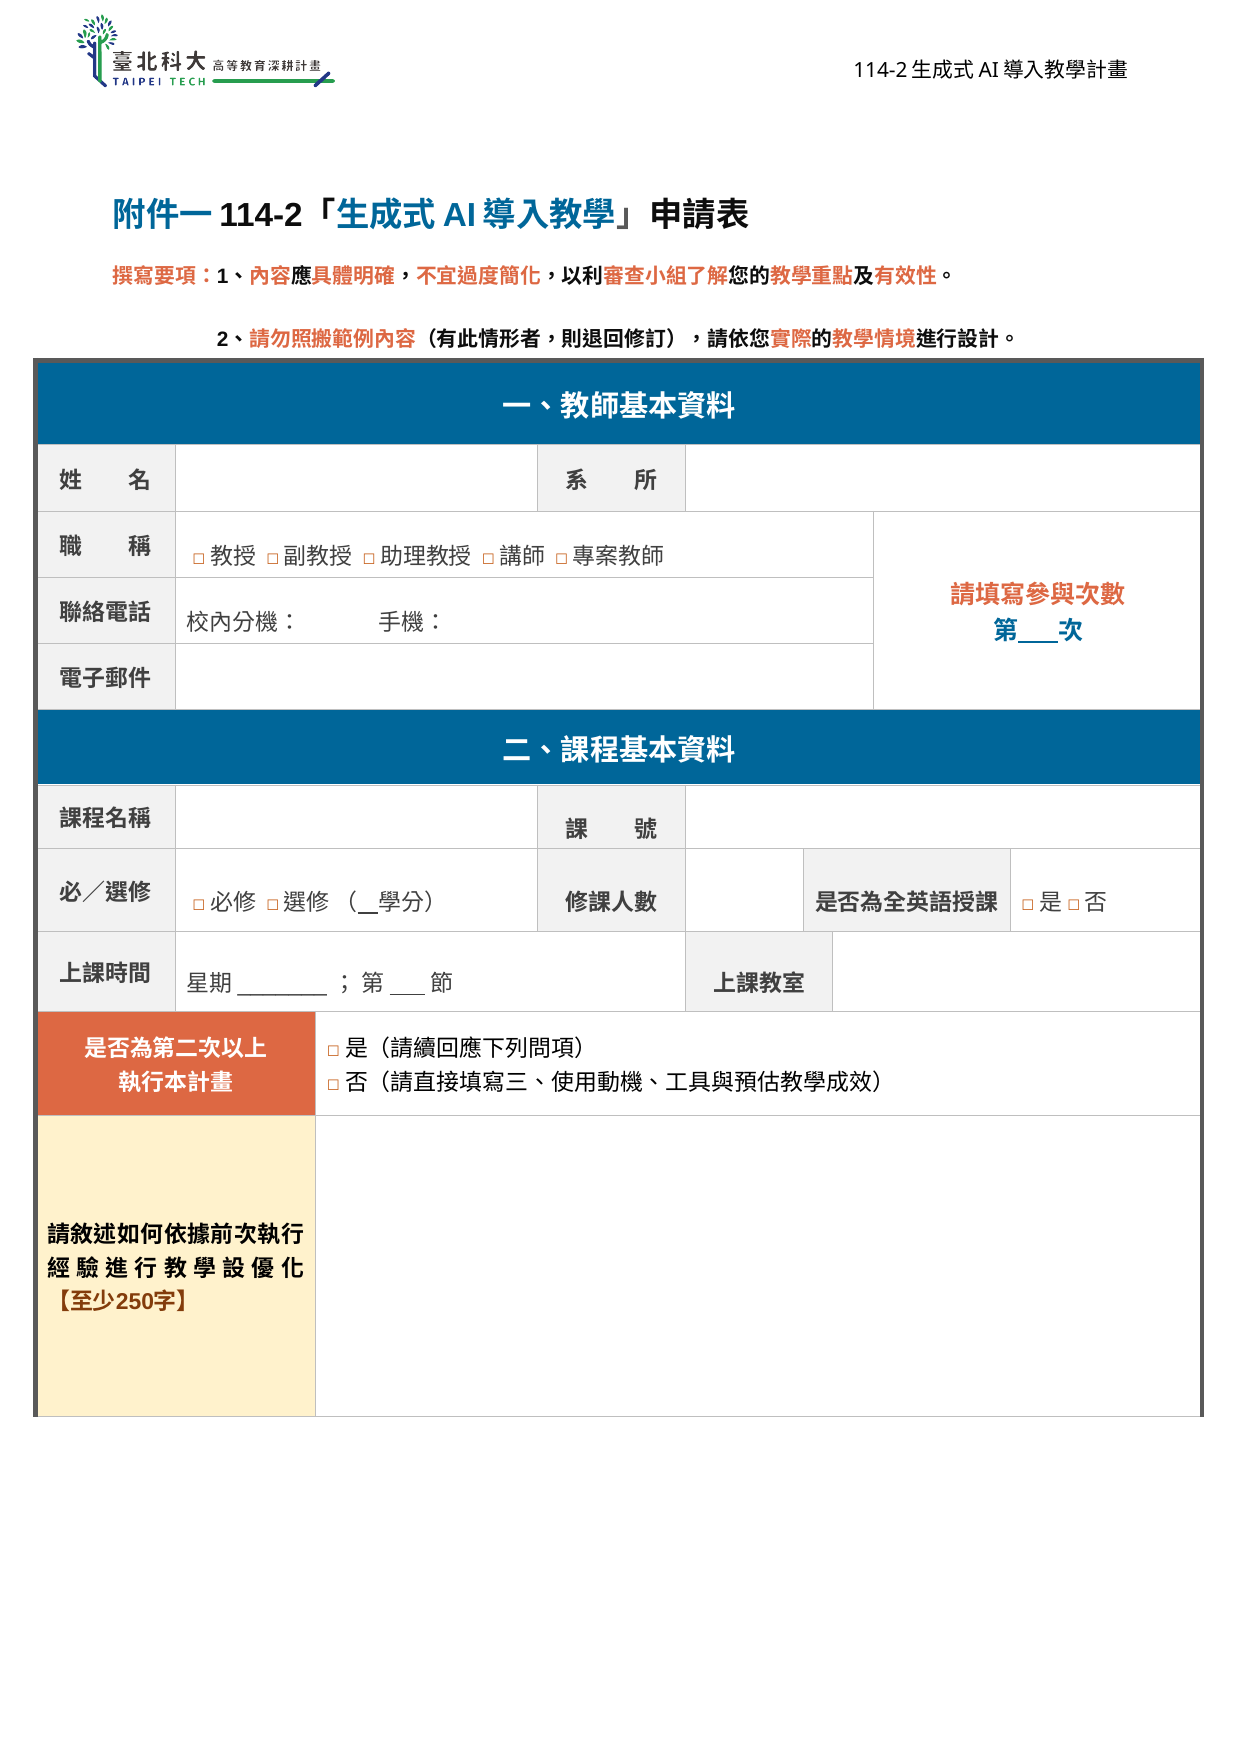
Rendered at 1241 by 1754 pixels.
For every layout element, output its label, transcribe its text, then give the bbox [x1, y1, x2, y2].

table_cell [316, 1116, 1200, 1416]
table_cell [176, 445, 537, 511]
table_cell [686, 849, 803, 931]
table_cell 電子郵件 [38, 644, 175, 709]
table_cell 上課教室 [686, 932, 832, 1011]
table_cell ☐ 是 ☐ 否 [1011, 849, 1200, 931]
table_cell ☐ 是（請續回應下列問項） ☐ 否（請直接填寫三、使用動機、工具與預估教學成效） [316, 1012, 1200, 1115]
table_cell 上課時間 [38, 932, 175, 1011]
table_cell [686, 786, 1200, 848]
table_cell [833, 932, 1200, 1011]
text 附件一114-2「生成式AI導入教學」申請表 [112, 170, 1128, 233]
table_cell 必／選修 [38, 849, 175, 931]
table_cell 請填寫參與次數 第 次 [874, 512, 1200, 709]
table_cell [176, 644, 873, 709]
table_cell 聯絡電話 [38, 578, 175, 643]
table_cell 請敘述如何依據前次執行經驗進行教學設優化 【至少250字】 [38, 1116, 315, 1416]
table_cell 姓 名 [38, 445, 175, 511]
table_cell 職 稱 [38, 512, 175, 577]
table_cell 系 所 [538, 445, 685, 511]
table_cell 星期 _______ ； 第 節 [176, 932, 685, 1011]
table_cell 修課人數 [538, 849, 685, 931]
table_cell [176, 786, 537, 848]
table_cell 課程名稱 [38, 786, 175, 848]
table_cell [686, 445, 1200, 511]
table_cell 二、課程基本資料 [38, 710, 1200, 784]
table_cell ☐ 教授 ☐ 副教授 ☐ 助理教授 ☐ 講師 ☐ 專案教師 [176, 512, 873, 577]
table_cell 是否為全英語授課 [804, 849, 1010, 931]
table_cell 課 號 [538, 786, 685, 848]
table_cell 校內分機： 手機： [176, 578, 873, 643]
table_cell 是否為第二次以上 執行本計畫 [38, 1012, 315, 1115]
table_cell ☐ 必修 ☐ 選修 （ 學分） [176, 849, 537, 931]
text 撰寫要項：1、內容應具體明確，不宜過度簡化，以利審查小組了解您的教學重點及有效性。 2、請勿照搬範例內容（有此情形者，則退回修訂），請依您實際的教學情境進行設計。 [112, 233, 1128, 358]
table_header 一、教師基本資料 [38, 363, 1200, 444]
